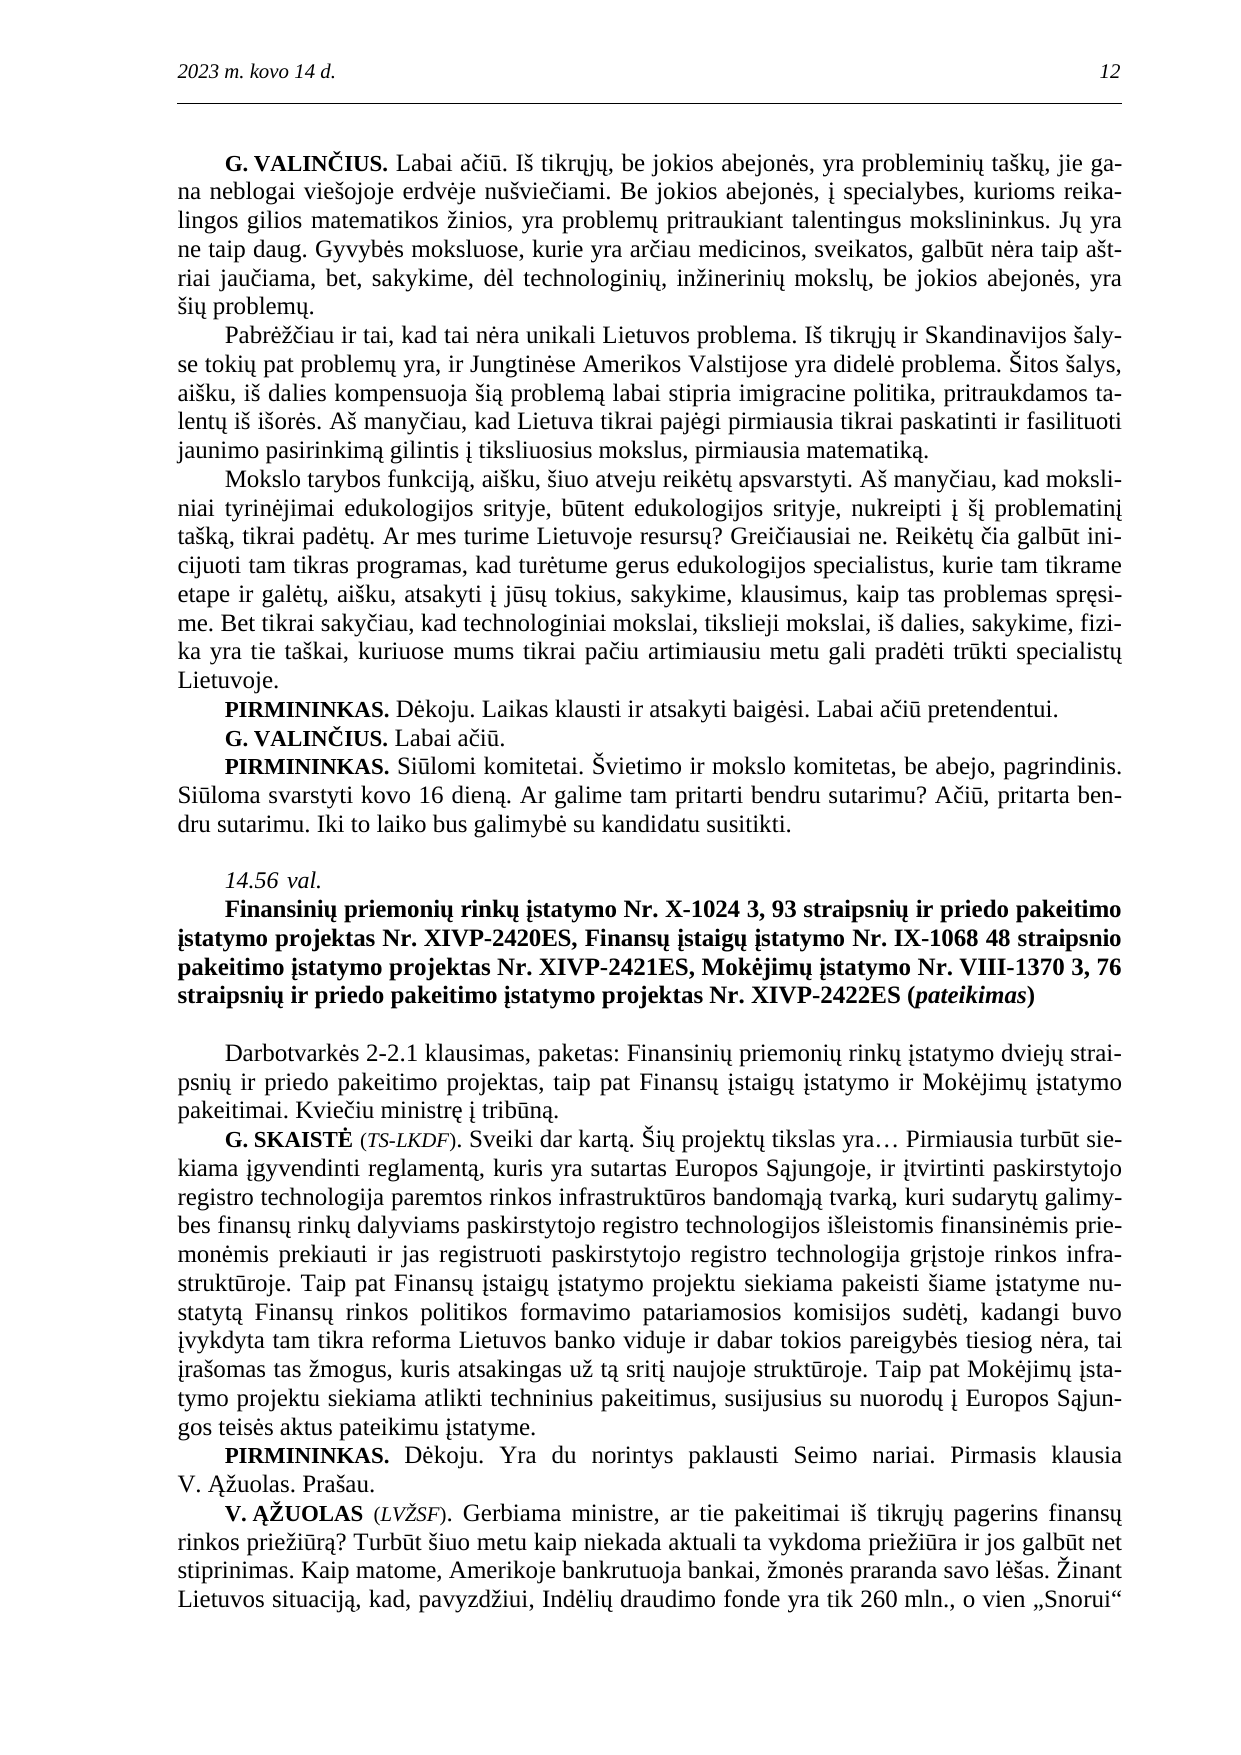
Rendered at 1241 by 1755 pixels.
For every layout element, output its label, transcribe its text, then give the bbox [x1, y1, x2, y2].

text Pa­brėž­čiau ir tai, kad tai nė­ra uni­ka­li Lie­tu­vos pro­ble­ma. Iš tik­rų­jų ir Skan­di­na­vi­jos ša­ly­se to­kių pat pro­ble­mų yra, ir Jung­ti­nė­se Ame­ri­kos Vals­ti­jo­se yra di­de­lė pro­ble­ma. Ši­tos ša­lys, aiš­ku, iš da­lies kom­pen­suo­ja šią pro­ble­mą la­bai stip­ria imig­ra­ci­ne po­li­ti­ka, pri­trauk­da­mos ta­len­tų iš iš­orės. Aš ma­ny­čiau, kad Lie­tu­va tik­rai pa­jė­gi pir­miau­sia tik­rai pa­ska­tin­ti ir fa­si­li­tuo­ti jau­ni­mo pa­si­rin­ki­mą gi­lin­tis į tiks­liuo­sius moks­lus, pir­miau­sia ma­te­ma­ti­ką. [177, 320, 1122, 464]
text G. VALINČIUS. La­bai ačiū. Iš tik­rų­jų, be jo­kios abe­jo­nės, yra pro­ble­mi­nių taš­kų, jie ga­na ne­blo­gai vie­šo­jo­je erd­vė­je nu­švie­čia­mi. Be jo­kios abe­jo­nės, į spe­cia­ly­bes, ku­rioms rei­ka­lin­gos gi­lios ma­te­ma­ti­kos ži­nios, yra pro­ble­mų pri­trau­kiant ta­len­tin­gus moks­li­nin­kus. Jų yra ne taip daug. Gy­vy­bės moks­luo­se, ku­rie yra ar­čiau me­di­ci­nos, svei­ka­tos, gal­būt nė­ra taip ašt­riai jau­čia­ma, bet, sa­ky­ki­me, dėl tech­no­lo­gi­nių, in­ži­ne­ri­nių moks­lų, be jo­kios abe­jo­nės, yra šių pro­ble­mų. [177, 148, 1122, 320]
text Fi­nan­si­nių prie­mo­nių rin­kų įsta­ty­mo Nr. X-1024 3, 93 straips­nių ir prie­do pa­kei­ti­mo įsta­ty­mo pro­jek­tas Nr. XIVP-2420ES, Fi­nan­sų įstai­gų įsta­ty­mo Nr. IX-1068 48 straips­nio pa­kei­ti­mo įsta­ty­mo pro­jek­tas Nr. XIVP-2421ES, Mo­kė­ji­mų įsta­ty­mo Nr. VIII-1370 3, 76 straips­nių ir prie­do pa­kei­ti­mo įsta­ty­mo pro­jek­tas Nr. XIVP-2422ES (pa­tei­ki­mas) [177, 894, 1122, 1009]
text Moks­lo ta­ry­bos funk­ci­ją, aiš­ku, šiuo at­ve­ju rei­kė­tų ap­svars­ty­ti. Aš ma­ny­čiau, kad moks­li­niai ty­ri­nė­ji­mai edu­ko­lo­gi­jos sri­ty­je, bū­tent edu­ko­lo­gi­jos sri­ty­je, nu­kreip­ti į šį pro­ble­ma­ti­nį taš­ką, tik­rai pa­dė­tų. Ar mes tu­ri­me Lie­tu­vo­je re­sur­sų? Grei­čiau­siai ne. Rei­kė­tų čia gal­būt ini­ci­juo­ti tam tik­ras pro­gra­mas, kad tu­rė­tu­me ge­rus edu­ko­lo­gi­jos spe­cia­lis­tus, ku­rie tam tik­ra­me eta­pe ir ga­lė­tų, aiš­ku, at­sa­ky­ti į jū­sų to­kius, sa­ky­ki­me, klau­si­mus, kaip tas pro­ble­mas sprę­si­me. Bet tik­rai sa­ky­čiau, kad tech­no­lo­gi­niai moks­lai, tiks­lie­ji moks­lai, iš da­lies, sa­ky­ki­me, fi­zi­ka yra tie taš­kai, ku­riuo­se mums tik­rai pa­čiu ar­ti­miau­siu me­tu ga­li pra­dė­ti trūk­ti spe­cia­lis­tų Lie­tu­vo­je. [177, 464, 1122, 694]
text Dar­bo­tvarkės 2-2.1 klau­si­mas, pa­ke­tas: Fi­nan­si­nių prie­mo­nių rin­kų įsta­ty­mo dvie­jų strai­ps­nių ir prie­do pa­kei­ti­mo pro­jek­tas, taip pat Fi­nan­sų įstai­gų įsta­ty­mo ir Mo­kė­ji­mų įsta­ty­mo pa­kei­ti­mai. Kvie­čiu mi­nist­rę į tri­bū­ną. [177, 1038, 1122, 1124]
text 14.56 val. [224, 866, 1122, 894]
text G. SKAISTĖ (TS-LKDF). Svei­ki dar kar­tą. Šių pro­jek­tų tiks­las yra… Pir­miau­sia tur­būt sie­kia­ma įgy­ven­din­ti reg­la­men­tą, ku­ris yra su­tar­tas Eu­ro­pos Są­jun­go­je, ir įtvir­tin­ti pa­skirs­ty­to­jo re­gist­ro tech­no­lo­gi­ja pa­rem­tos rin­kos in­fra­struk­tū­ros ban­do­mą­ją tvar­ką, ku­ri su­da­ry­tų ga­li­my­bes fi­nan­sų rin­kų da­ly­viams pa­skirs­ty­to­jo re­gist­ro tech­no­lo­gi­jos iš­leis­to­mis fi­nan­si­nė­mis prie­mo­nė­mis pre­kiau­ti ir jas re­gist­ruo­ti pa­skirs­ty­to­jo re­gist­ro tech­no­lo­gi­ja grįs­to­je rin­kos in­fra­struk­tū­ro­je. Taip pat Fi­nan­sų įstai­gų įsta­ty­mo pro­jek­tu sie­kia­ma pa­keis­ti šia­me įsta­ty­me nu­sta­ty­tą Fi­nan­sų rin­kos po­li­ti­kos for­ma­vi­mo pa­ta­ria­mo­sios ko­mi­si­jos su­dė­tį, ka­dan­gi bu­vo įvyk­dy­ta tam tik­ra re­for­ma Lie­tu­vos ban­ko vi­du­je ir da­bar to­kios pa­rei­gy­bės tie­siog nė­ra, tai įra­šo­mas tas žmo­gus, ku­ris at­sa­kin­gas už tą sri­tį nau­jo­je struk­tū­ro­je. Taip pat Mo­kė­ji­mų įsta­ty­mo pro­jek­tu sie­kia­ma at­lik­ti tech­ni­nius pa­kei­ti­mus, su­si­ju­sius su nuo­ro­dų į Eu­ro­pos Są­jun­gos tei­sės ak­tus pa­tei­ki­mu įsta­ty­me. [177, 1124, 1122, 1440]
text V. ĄŽUOLAS (LVŽSF). Ger­bia­ma mi­nist­re, ar tie pa­kei­ti­mai iš tik­rų­jų pa­ge­rins fi­nan­sų rin­kos prie­žiū­rą? Tur­būt šiuo me­tu kaip nie­ka­da ak­tu­a­li ta vyk­do­ma prie­žiū­ra ir jos gal­būt net stip­ri­ni­mas. Kaip ma­to­me, Ame­ri­ko­je ban­kru­tuo­ja ban­kai, žmo­nės pra­ran­da sa­vo lė­šas. Ži­nant Lie­tu­vos si­tu­a­ci­ją, kad, pa­vyz­džiui, In­dė­lių drau­di­mo fon­de yra tik 260 mln., o vien „Sno­rui“ [177, 1498, 1122, 1613]
text G. VALINČIUS. La­bai ačiū. [177, 723, 1122, 751]
text PIRMININKAS. Dė­ko­ju. Yra du no­rin­tys pa­klaus­ti Sei­mo na­riai. Pir­ma­sis klau­sia V. Ąžuo­las. Pra­šau. [177, 1440, 1122, 1498]
text PIRMININKAS. Siū­lo­mi ko­mi­te­tai. Švie­ti­mo ir moks­lo ko­mi­te­tas, be abe­jo, pa­grin­di­nis. Siū­lo­ma svars­ty­ti ko­vo 16 die­ną. Ar ga­li­me tam pri­tar­ti ben­dru su­ta­ri­mu? Ačiū, pri­tar­ta ben­dru su­ta­ri­mu. Iki to lai­ko bus ga­li­my­bė su kan­di­da­tu su­si­tik­ti. [177, 751, 1122, 838]
text PIRMININKAS. Dė­ko­ju. Lai­kas klaus­ti ir at­sa­ky­ti bai­gė­si. La­bai ačiū pre­ten­den­tui. [177, 694, 1122, 723]
